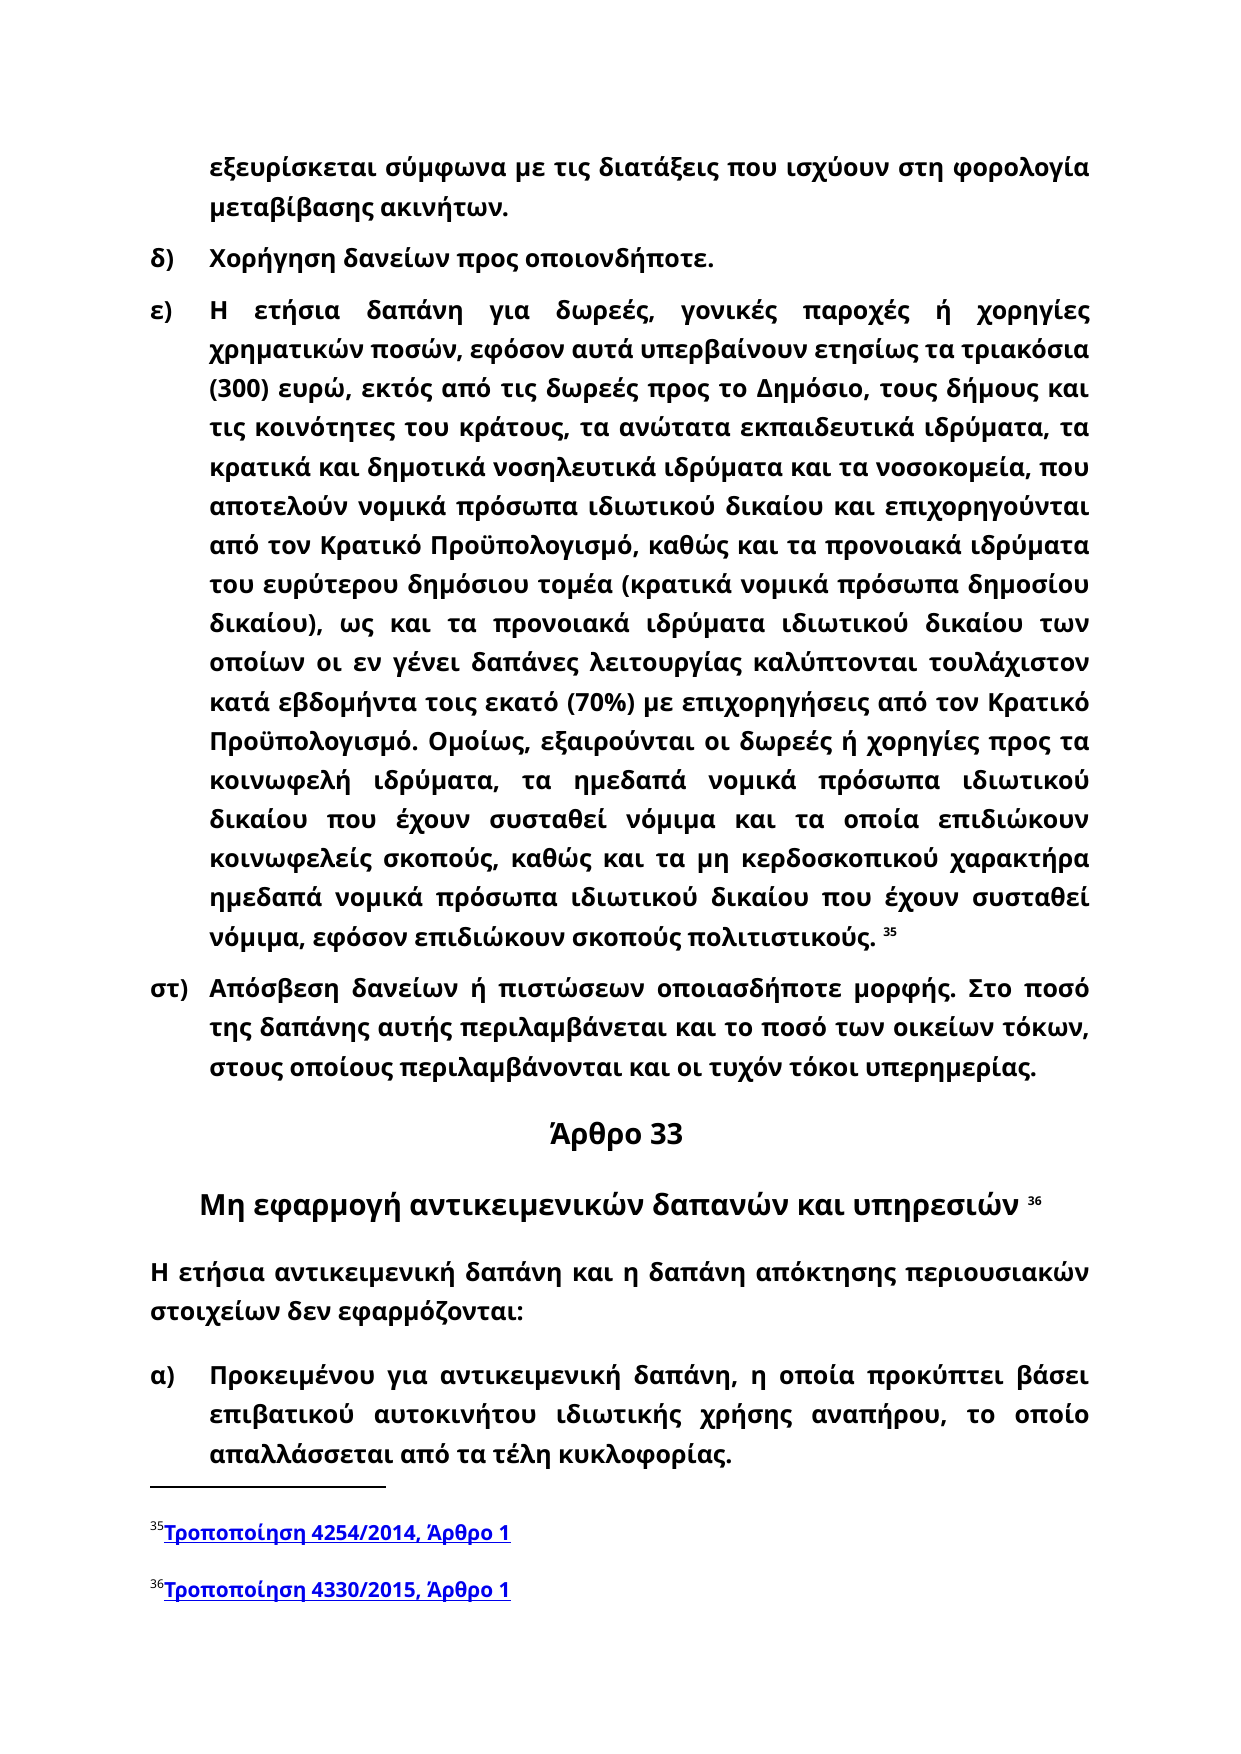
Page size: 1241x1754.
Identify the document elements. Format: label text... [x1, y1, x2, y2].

list ε) Η ετήσια δαπάνη για δωρεές, γονικές παροχές ή χορηγίες χρηματικών ποσών, εφόσον αυτά υπερβαίνουν ετησίως τα τριακόσια (300) ευρώ, εκτός από τις δωρεές προς το Δημόσιο, τους δήμους και τις κοινότητες του κράτους, τα ανώτατα εκπαιδευτικά ιδρύματα, τα κρατικά και δημοτικά νοσηλευτικά ιδρύματα και τα νοσοκομεία, που αποτελούν νομικά πρόσωπα ιδιωτικού δικαίου και επιχορηγούνται από τον Κρατικό Προϋπολογισμό, καθώς και τα προνοιακά ιδρύματα του ευρύτερου δημόσιου τομέα (κρατικά νομικά πρόσωπα δημοσίου δικαίου), ως και τα προνοιακά ιδρύματα ιδιωτικού δικαίου των οποίων οι εν γένει δαπάνες λειτουργίας καλύπτονται τουλάχιστον κατά εβδομήντα τοις εκατό (70%) με επιχορηγήσεις από τον Κρατικό Προϋπολογισμό. Ομοίως, εξαιρούνται οι δωρεές ή χορηγίες προς τα κοινωφελή ιδρύματα, τα ημεδαπά νομικά πρόσωπα ιδιωτικού δικαίου που έχουν συσταθεί νόμιμα και τα οποία επιδιώκουν κοινωφελείς σκοπούς, καθώς και τα μη κερδοσκοπικού χαρακτήρα ημεδαπά νομικά πρόσωπα ιδιωτικού δικαίου που έχουν συσταθεί νόμιμα, εφόσον επιδιώκουν σκοπούς πολιτιστικούς. [150, 292, 1090, 953]
list δ) Χορήγηση δανείων προς οποιονδήποτε. [150, 241, 1090, 275]
text Τροποποίηση 4254/2014, Άρθρο 1 [150, 1518, 1090, 1546]
list α) Προκειμένου για αντικειμενική δαπάνη, η οποία προκύπτει βάσει επιβατικού αυτοκινήτου ιδιωτικής χρήσης αναπήρου, το οποίο απαλλάσσεται από τα τέλη κυκλοφορίας. [150, 1358, 1090, 1470]
text Τροποποίηση 4330/2015, Άρθρο 1 [150, 1576, 1090, 1604]
subtitle Άρθρο 33 [150, 1113, 1090, 1153]
list εξευρίσκεται σύμφωνα με τις διατάξεις που ισχύουν στη φορολογία μεταβίβασης ακινήτων. [150, 150, 1090, 223]
list στ) Απόσβεση δανείων ή πιστώσεων οποιασδήποτε μορφής. Στο ποσό της δαπάνης αυτής περιλαμβάνεται και το ποσό των οικείων τόκων, στους οποίους περιλαμβάνονται και οι τυχόν τόκοι υπερημερίας. [150, 971, 1090, 1083]
subtitle Μη εφαρμογή αντικειμενικών δαπανών και υπηρεσιών [150, 1184, 1090, 1224]
text Η ετήσια αντικειμενική δαπάνη και η δαπάνη απόκτησης περιουσιακών στοιχείων δεν εφαρμόζονται: [150, 1254, 1090, 1328]
